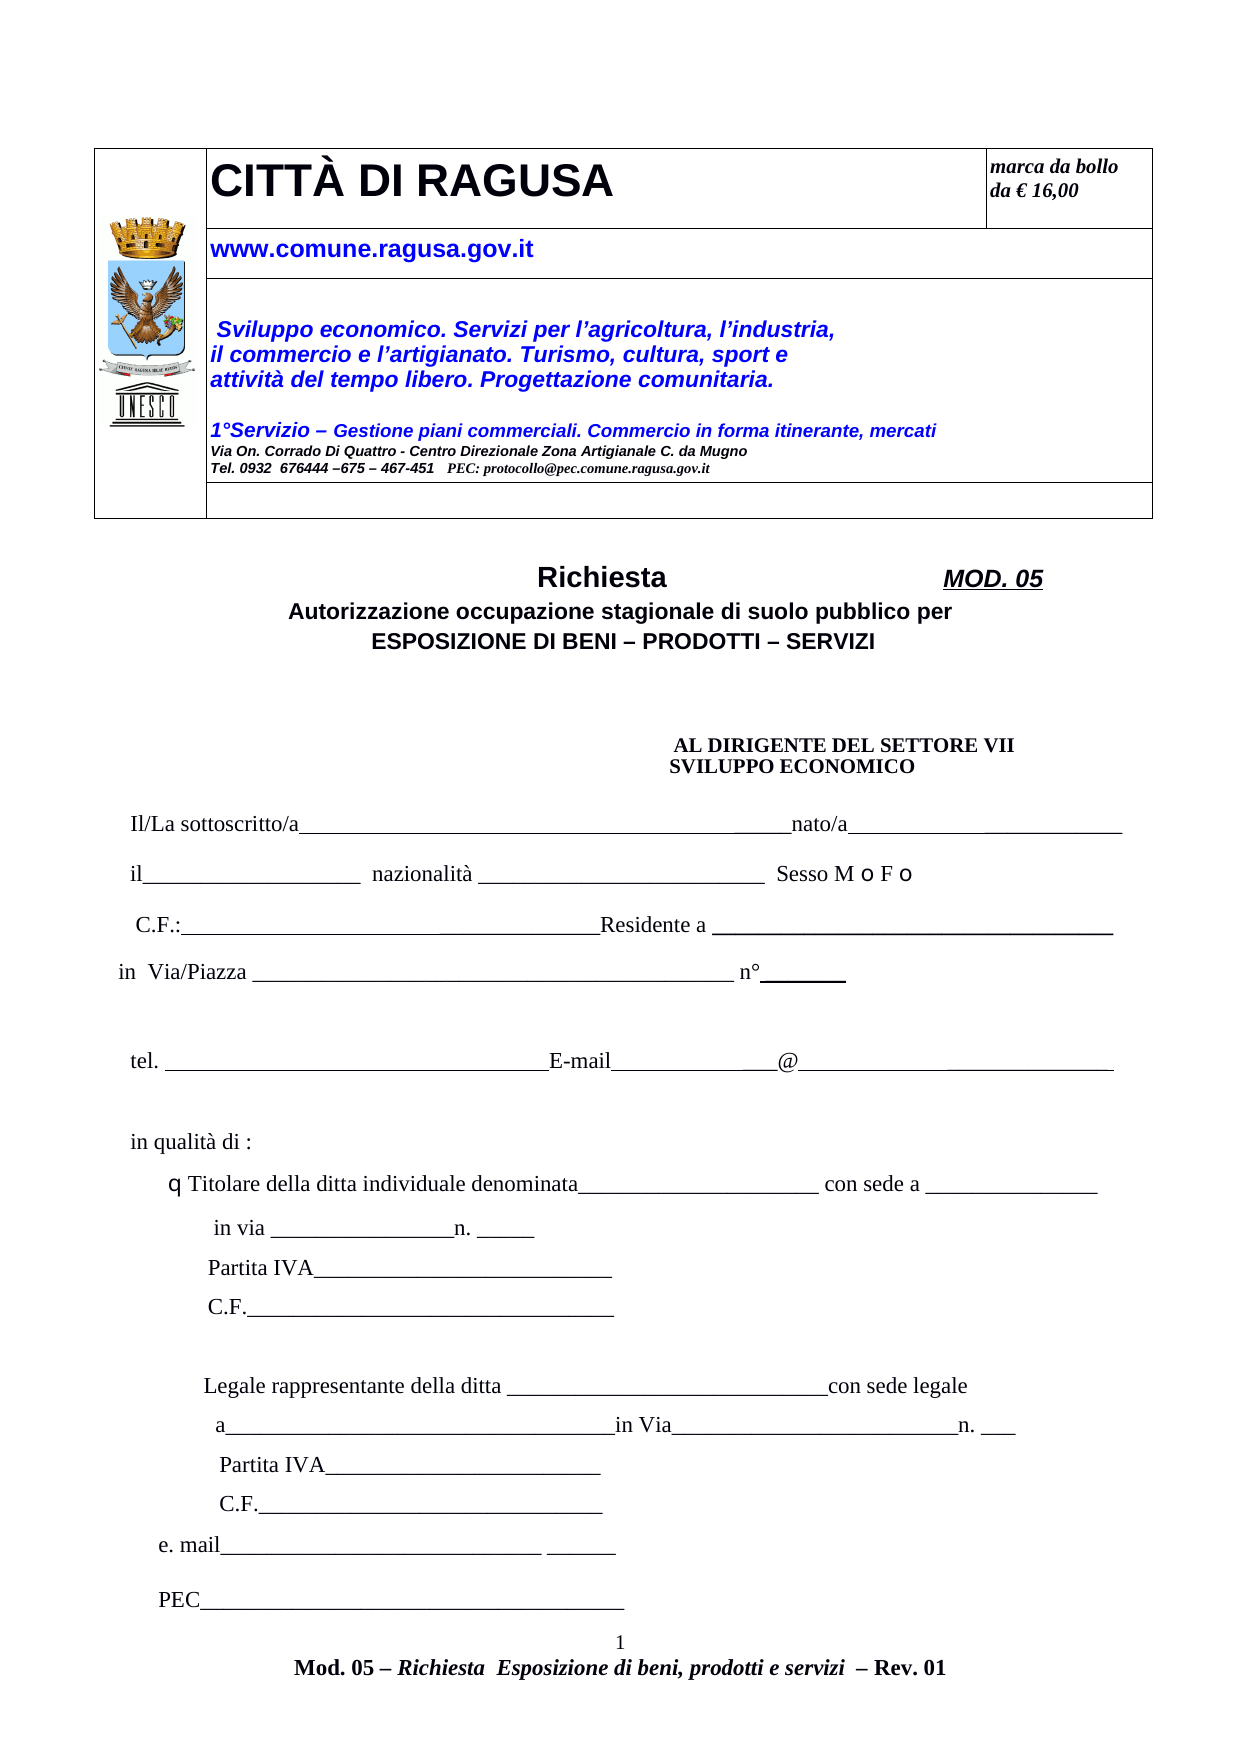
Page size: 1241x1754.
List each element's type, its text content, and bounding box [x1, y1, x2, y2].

text Partita IVA________________________ [168, 1451, 1122, 1477]
text AL DIRIGENTE DEL SETTORE VII [118, 736, 1122, 757]
text Il/La sottoscritto/a _____nato/a ____________ [130, 810, 1122, 836]
table_cell Sviluppo economico. Servizi per l’agricoltura, l’industria, il commercio e l’artigianato. Turismo, cultura, sport e attività del tempo libero. Progettazione comunitaria. 1°Servizio – Gestione piani commerciali. Commercio in forma itinerante, mercati Via On. Corrado Di Quattro - Centro Direzionale Zona Artigianale C. da Mugno Tel. 0932 676444 –675 – 467-451 PEC: protocollo@pec.comune.ragusa.gov.it [207, 279, 1152, 482]
text Autorizzazione occupazione stagionale di suolo pubblico per [118, 598, 1122, 624]
text C.F.: ______________Residente a ___________________________________ [118, 911, 1116, 938]
text e. mail____________________________ ______ [118, 1531, 1122, 1557]
table_header [95, 149, 206, 518]
text q Titolare della ditta individuale denominata_____________________ con sede a _______________ [168, 1167, 1122, 1198]
text Legale rappresentante della ditta ____________________________con sede legale [168, 1372, 1122, 1398]
text Partita IVA__________________________ [168, 1253, 1122, 1280]
text in Via/Piazza __________________________________________ n° _______ [118, 958, 1116, 985]
text C.F.________________________________ [168, 1293, 1122, 1319]
text PEC_____________________________________ [118, 1586, 1122, 1612]
table_header marca da bollo da € 16,00 [987, 149, 1152, 228]
table_cell [207, 483, 1152, 518]
text C.F.______________________________ [168, 1490, 1122, 1517]
table_header CITTÀ DI RAGUSA [207, 149, 986, 228]
text Richiesta MOD. 05 [118, 560, 1122, 594]
text SVILUPPO ECONOMICO [118, 757, 1122, 778]
text a__________________________________in Via_________________________n. ___ [118, 1411, 1122, 1438]
text il___________________ nazionalità _________________________ Sesso M o F o [130, 857, 1116, 888]
picture [98, 214, 198, 427]
text ESPOSIZIONE DI BENI – PRODOTTI – SERVIZI [118, 628, 1122, 655]
text in qualità di : [130, 1128, 1122, 1154]
text in via ________________n. _____ [168, 1214, 1122, 1240]
table_cell www.comune.ragusa.gov.it [207, 229, 1152, 278]
text tel. E-mail ___@ ______________ [130, 1047, 1122, 1073]
